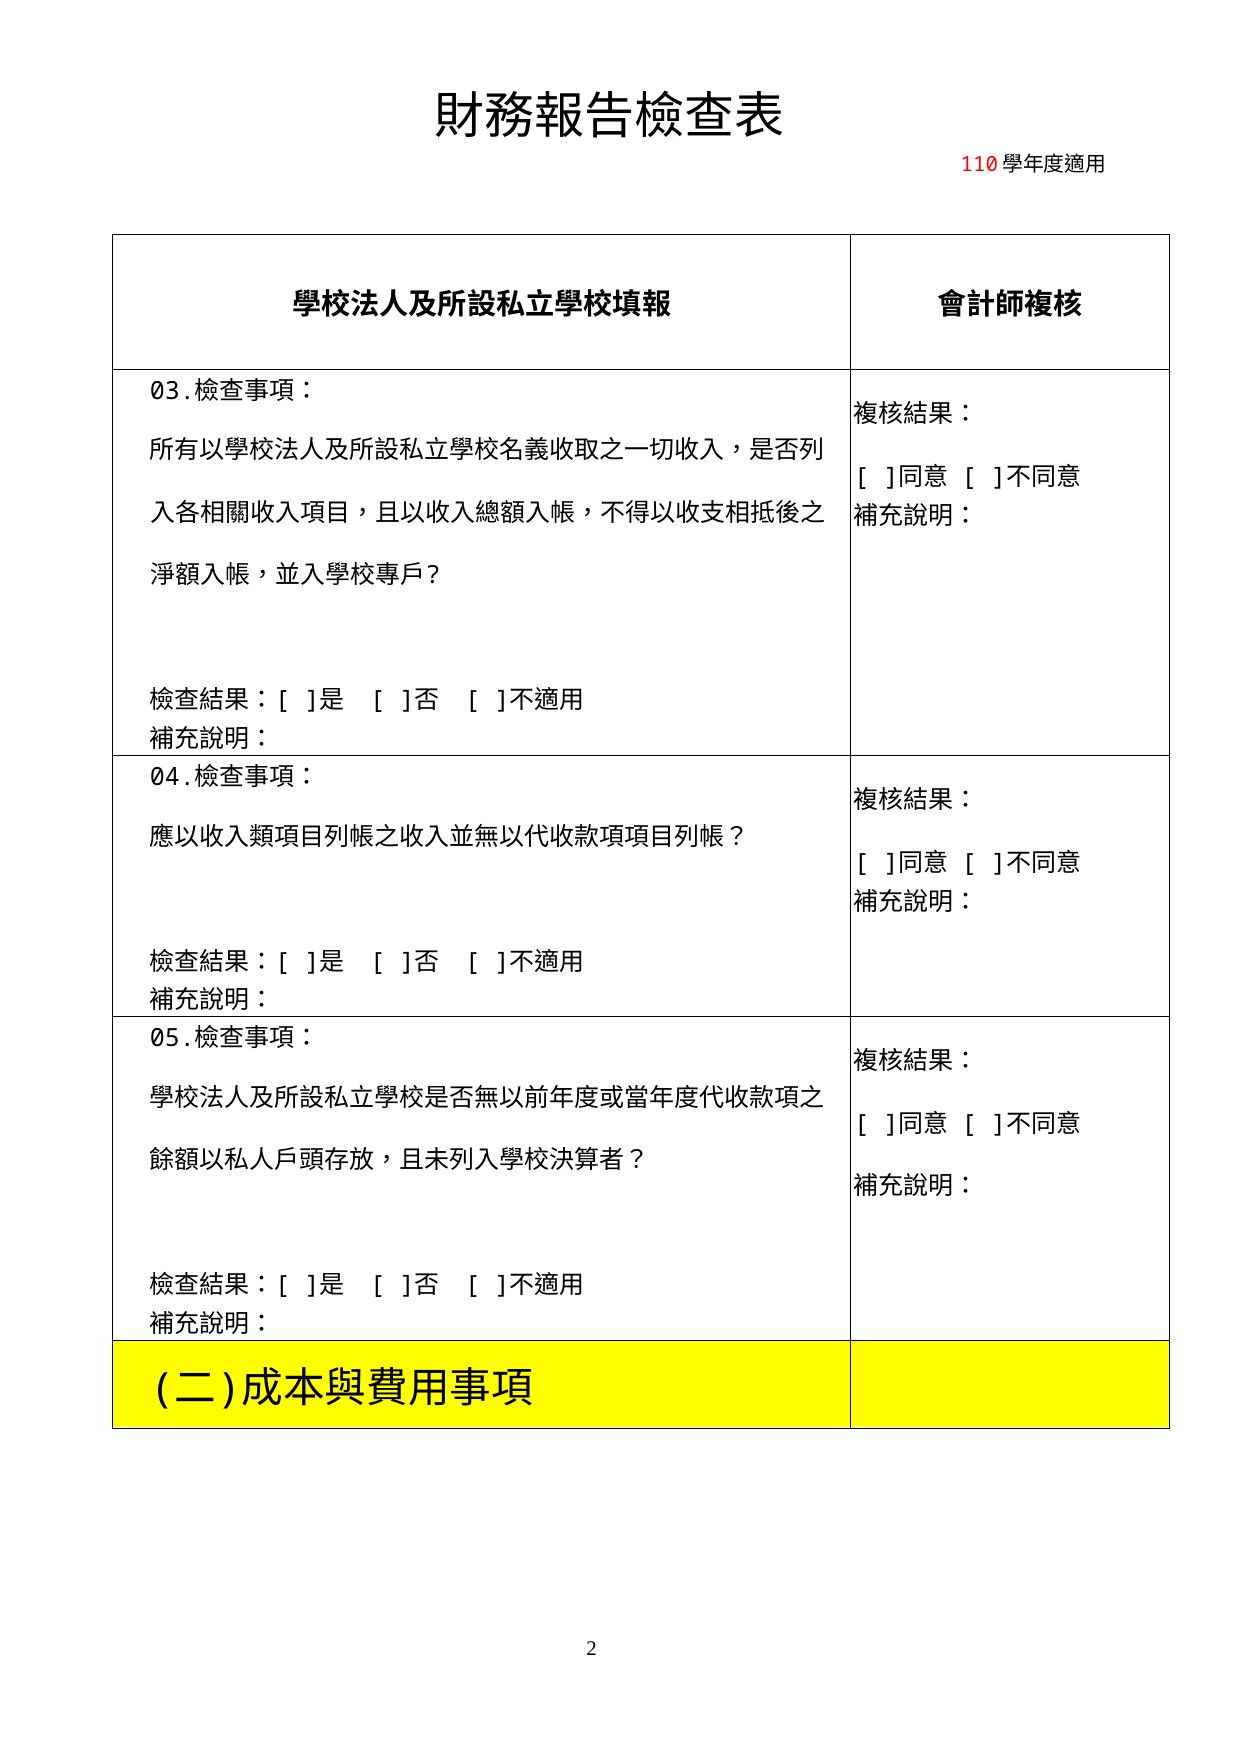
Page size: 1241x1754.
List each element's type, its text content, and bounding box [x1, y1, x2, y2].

table_header 學校法人及所設私立學校填報 [113, 235, 850, 369]
table_cell 03.檢查事項： 所有以學校法人及所設私立學校名義收取之一切收入，是否列入各相關收入項目，且以收入總額入帳，不得以收支相抵後之淨額入帳，並入學校專戶? 檢查結果：[ ]是 [ ]否 [ ]不適用 補充說明： [113, 370, 850, 755]
table_cell 05.檢查事項： 學校法人及所設私立學校是否無以前年度或當年度代收款項之餘額以私人戶頭存放，且未列入學校決算者？ 檢查結果：[ ]是 [ ]否 [ ]不適用 補充說明： [113, 1017, 850, 1340]
table_header 會計師複核 [851, 235, 1169, 369]
table_cell (二)成本與費用事項 [113, 1341, 850, 1427]
table_cell 複核結果： [ ]同意 [ ]不同意 補充說明： [851, 756, 1169, 1016]
table_cell 複核結果： [ ]同意 [ ]不同意 補充說明： [851, 370, 1169, 755]
table_cell 04.檢查事項： 應以收入類項目列帳之收入並無以代收款項項目列帳？ 檢查結果：[ ]是 [ ]否 [ ]不適用 補充說明： [113, 756, 850, 1016]
table_cell [851, 1341, 1169, 1427]
table_cell 複核結果： [ ]同意 [ ]不同意 補充說明： [851, 1017, 1169, 1340]
